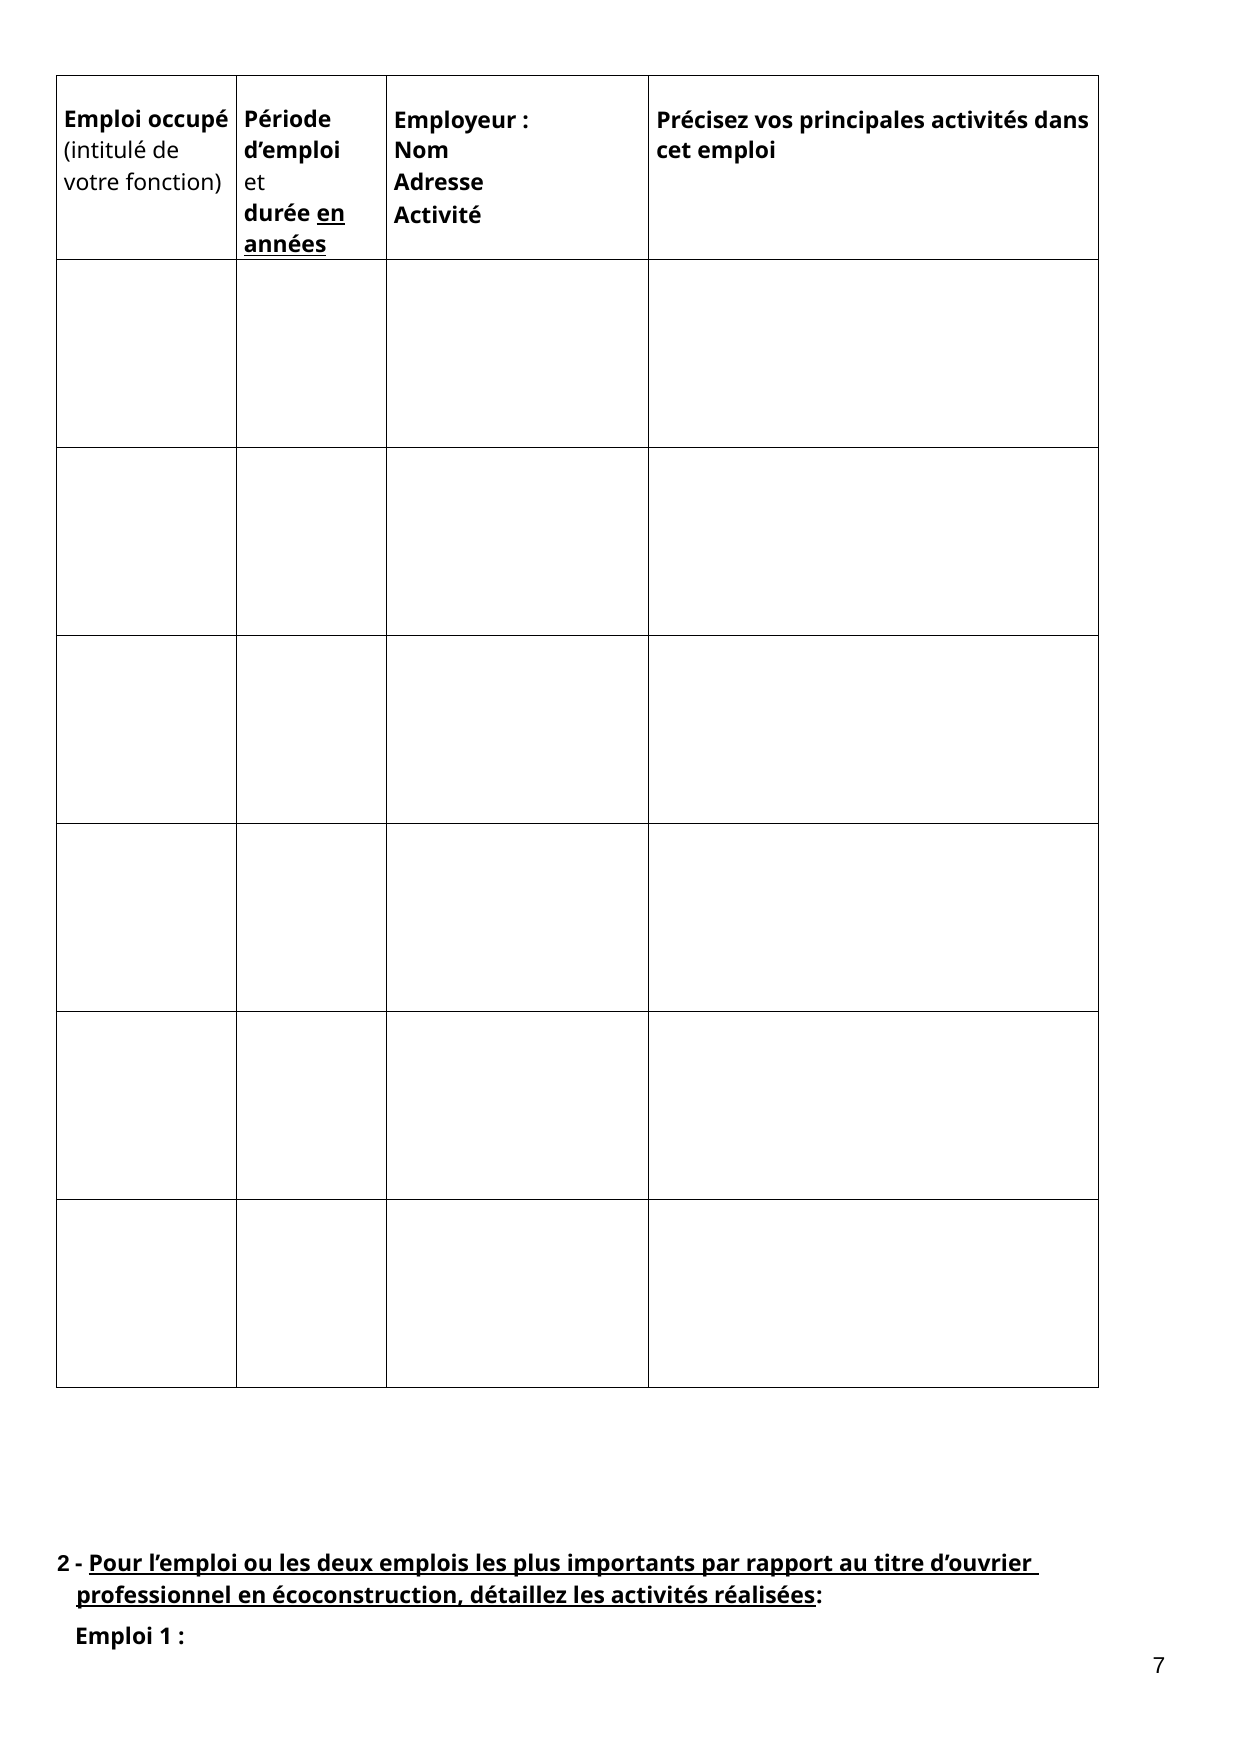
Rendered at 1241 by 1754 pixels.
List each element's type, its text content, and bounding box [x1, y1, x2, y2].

list - Pour l’emploi ou les deux emplois les plus importants par rapport au titre d’ouvrier professionnel en écoconstruction, détaillez les activités réalisées: [57, 1547, 1165, 1610]
table_cell [387, 448, 648, 635]
table_cell [649, 1012, 1098, 1199]
table_cell [387, 260, 648, 447]
table_cell [237, 824, 386, 1011]
table_cell [57, 1200, 236, 1387]
table_cell [57, 1012, 236, 1199]
table_cell [387, 1200, 648, 1387]
table_header Employeur : Nom Adresse Activité [387, 76, 648, 259]
table_cell [387, 636, 648, 823]
table_header Précisez vos principales activités dans cet emploi [649, 76, 1098, 259]
table_cell [237, 636, 386, 823]
table_header Période d’emploi et durée en années [237, 76, 386, 259]
table_cell [649, 448, 1098, 635]
table_cell [57, 260, 236, 447]
table_cell [237, 260, 386, 447]
table_cell [57, 824, 236, 1011]
table_cell [237, 448, 386, 635]
table_cell [649, 824, 1098, 1011]
table_cell [57, 636, 236, 823]
table_cell [649, 636, 1098, 823]
table_cell [387, 1012, 648, 1199]
table_cell [649, 260, 1098, 447]
table_cell [237, 1012, 386, 1199]
table_cell [387, 824, 648, 1011]
table_cell [649, 1200, 1098, 1387]
text Emploi 1 : [75, 1620, 1165, 1652]
table_cell [237, 1200, 386, 1387]
table_header Emploi occupé (intitulé de votre fonction) [57, 76, 236, 259]
table_cell [57, 448, 236, 635]
